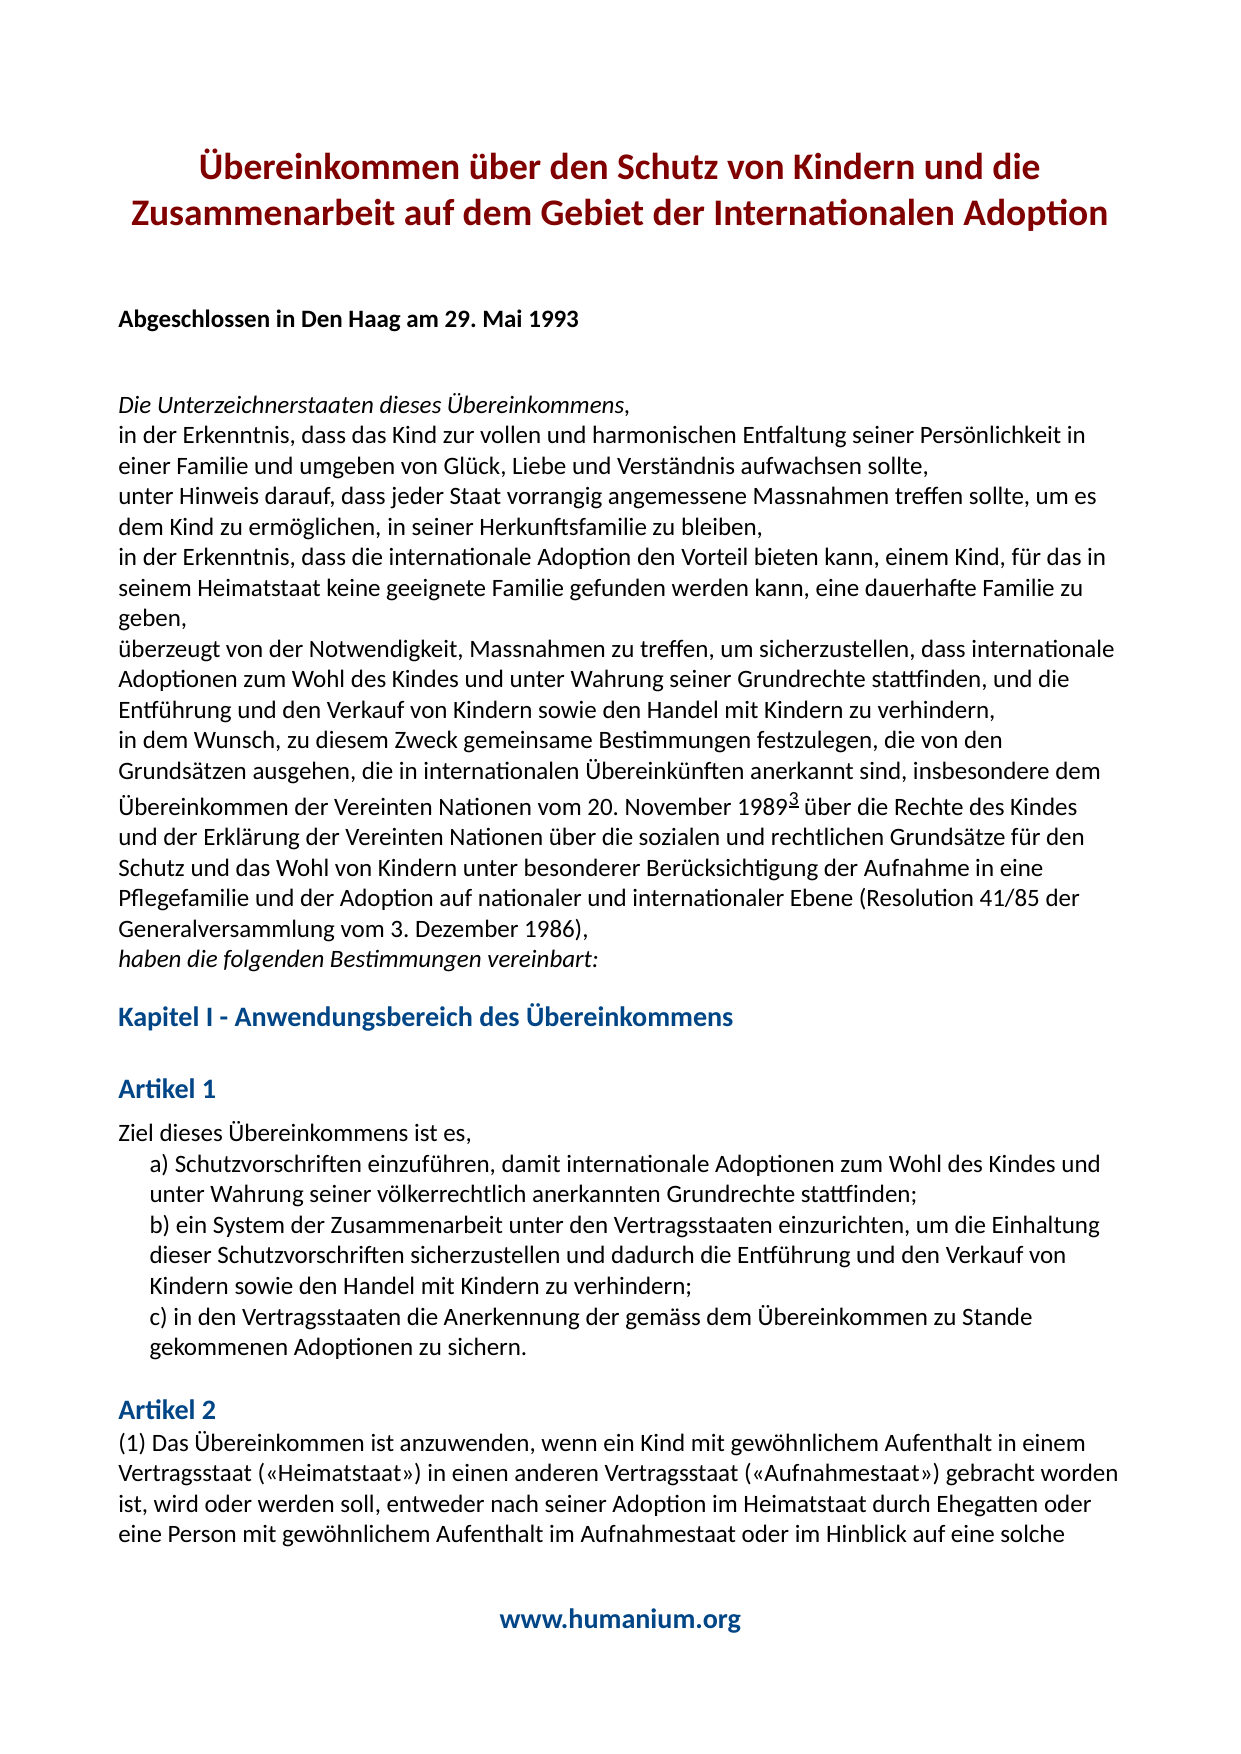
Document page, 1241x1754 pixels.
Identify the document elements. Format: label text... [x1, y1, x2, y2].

subtitle Abgeschlossen in Den Haag am 29. Mai 1993 [118, 303, 1122, 333]
text in der Erkenntnis, dass das Kind zur vollen und harmonischen Entfaltung seiner Persönlichkeit in einer Familie und umgeben von Glück, Liebe und Verständnis aufwachsen sollte, [118, 419, 1122, 480]
subtitle b) ein System der Zusammenarbeit unter den Vertragsstaaten einzurichten, um die Einhaltung dieser Schutzvorschriften sicherzustellen und dadurch die Entführung und den Verkauf von Kindern sowie den Handel mit Kindern zu verhindern; [149, 1209, 1122, 1301]
subtitle Übereinkommen über den Schutz von Kindern und die Zusammenarbeit auf dem Gebiet der Internationalen Adoption [118, 143, 1122, 235]
text überzeugt von der Notwendigkeit, Massnahmen zu treffen, um sicherzustellen, dass internationale Adoptionen zum Wohl des Kindes und unter Wahrung seiner Grundrechte stattfinden, und die Entführung und den Verkauf von Kindern sowie den Handel mit Kindern zu verhindern, [118, 633, 1122, 724]
subtitle c) in den Vertragsstaaten die Anerkennung der gemäss dem Übereinkommen zu Stande gekommenen Adoptionen zu sichern. [149, 1301, 1122, 1362]
subtitle Artikel 2 [118, 1392, 1122, 1427]
text Ziel dieses Übereinkommens ist es, [118, 1118, 1122, 1148]
text haben die folgenden Bestimmungen vereinbart: [118, 943, 1122, 974]
text in der Erkenntnis, dass die internationale Adoption den Vorteil bieten kann, einem Kind, für das in seinem Heimatstaat keine geeignete Familie gefunden werden kann, eine dauerhafte Familie zu geben, [118, 541, 1122, 633]
text Die Unterzeichnerstaaten dieses Übereinkommens, [118, 389, 1122, 419]
text in dem Wunsch, zu diesem Zweck gemeinsame Bestimmungen festzulegen, die von den Grundsätzen ausgehen, die in internationalen Übereinkünften anerkannt sind, insbesondere dem Übereinkommen der Vereinten Nationen vom 20. November 19893 über die Rechte des Kindes und der Erklärung der Vereinten Nationen über die sozialen und rechtlichen Grundsätze für den Schutz und das Wohl von Kindern unter besonderer Berücksichtigung der Aufnahme in eine Pflegefamilie und der Adoption auf nationaler und internationaler Ebene (Resolution 41/85 der Generalversammlung vom 3. Dezember 1986), [118, 724, 1122, 943]
text (1) Das Übereinkommen ist anzuwenden, wenn ein Kind mit gewöhnlichem Aufenthalt in einem Vertragsstaat («Heimatstaat») in einen anderen Vertragsstaat («Aufnahmestaat») gebracht worden ist, wird oder werden soll, entweder nach seiner Adoption im Heimatstaat durch Ehegatten oder eine Person mit gewöhnlichem Aufenthalt im Aufnahmestaat oder im Hinblick auf eine solche [118, 1427, 1122, 1549]
subtitle Artikel 1 [118, 1071, 1122, 1105]
text unter Hinweis darauf, dass jeder Staat vorrangig angemessene Massnahmen treffen sollte, um es dem Kind zu ermöglichen, in seiner Herkunftsfamilie zu bleiben, [118, 480, 1122, 541]
subtitle Kapitel I - Anwendungsbereich des Übereinkommens [118, 999, 1122, 1033]
subtitle a) Schutzvorschriften einzuführen, damit internationale Adoptionen zum Wohl des Kindes und unter Wahrung seiner völkerrechtlich anerkannten Grundrechte stattfinden; [149, 1148, 1122, 1209]
